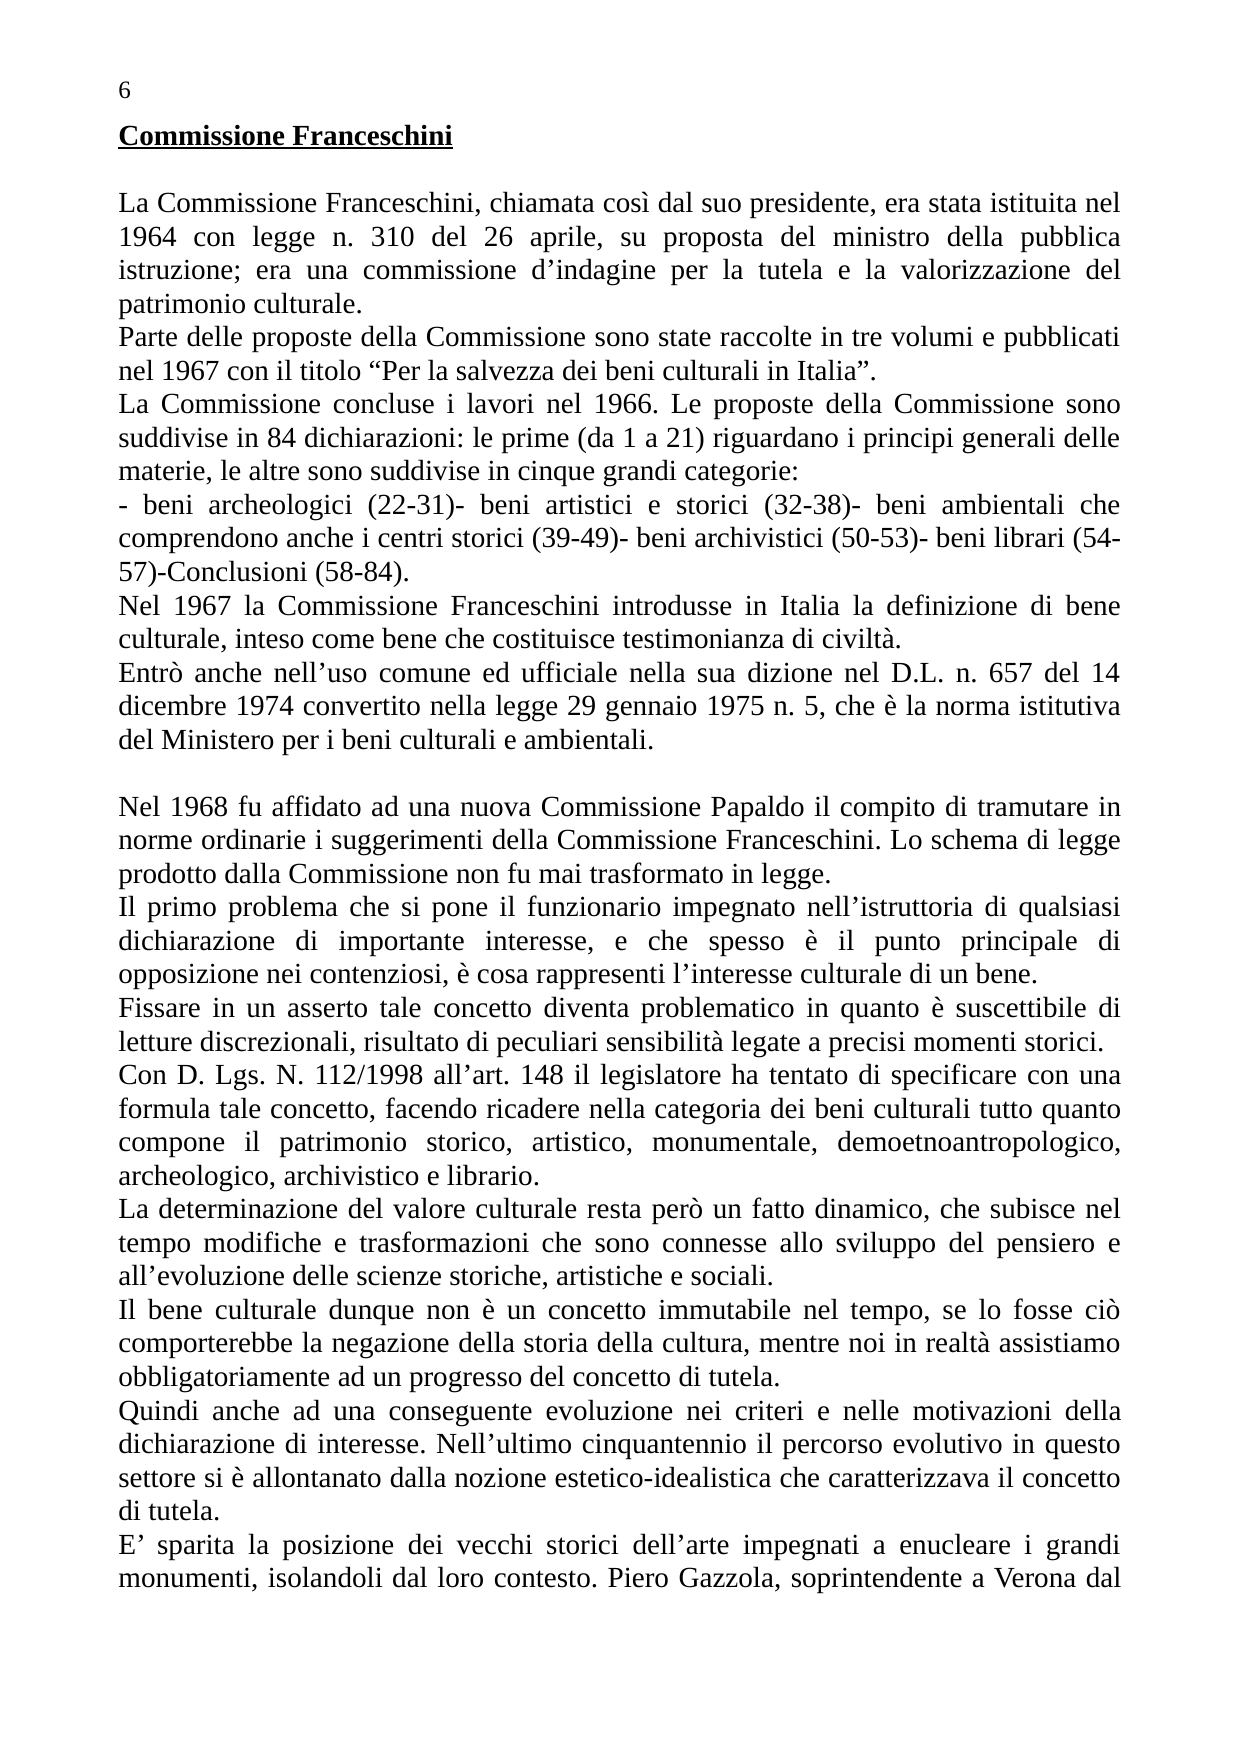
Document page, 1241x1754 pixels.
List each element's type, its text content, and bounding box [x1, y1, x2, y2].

text Entrò anche nell’uso comune ed ufficiale nella sua dizione nel D.L. n. 657 del 14 dicembre 1974 convertito nella legge 29 gennaio 1975 n. 5, che è la norma istitutiva del Ministero per i beni culturali e ambientali. [118, 655, 1122, 755]
text Fissare in un asserto tale concetto diventa problematico in quanto è suscettibile di letture discrezionali, risultato di peculiari sensibilità legate a precisi momenti storici. [118, 990, 1122, 1057]
text La Commissione Franceschini, chiamata così dal suo presidente, era stata istituita nel 1964 con legge n. 310 del 26 aprile, su proposta del ministro della pubblica istruzione; era una commissione d’indagine per la tutela e la valorizzazione del patrimonio culturale. [118, 185, 1122, 319]
text Con D. Lgs. N. 112/1998 all’art. 148 il legislatore ha tentato di specificare con una formula tale concetto, facendo ricadere nella categoria dei beni culturali tutto quanto compone il patrimonio storico, artistico, monumentale, demoetnoantropologico, archeologico, archivistico e librario. [118, 1057, 1122, 1191]
text La determinazione del valore culturale resta però un fatto dinamico, che subisce nel tempo modifiche e trasformazioni che sono connesse allo sviluppo del pensiero e all’evoluzione delle scienze storiche, artistiche e sociali. [118, 1191, 1122, 1292]
text Quindi anche ad una conseguente evoluzione nei criteri e nelle motivazioni della dichiarazione di interesse. Nell’ultimo cinquantennio il percorso evolutivo in questo settore si è allontanato dalla nozione estetico-idealistica che caratterizzava il concetto di tutela. [118, 1393, 1122, 1527]
text Nel 1967 la Commissione Franceschini introdusse in Italia la definizione di bene culturale, inteso come bene che costituisce testimonianza di civiltà. [118, 588, 1122, 655]
text La Commissione concluse i lavori nel 1966. Le proposte della Commissione sono suddivise in 84 dichiarazioni: le prime (da 1 a 21) riguardano i principi generali delle materie, le altre sono suddivise in cinque grandi categorie: [118, 386, 1122, 487]
text Parte delle proposte della Commissione sono state raccolte in tre volumi e pubblicati nel 1967 con il titolo “Per la salvezza dei beni culturali in Italia”. [118, 319, 1122, 386]
text Il bene culturale dunque non è un concetto immutabile nel tempo, se lo fosse ciò comporterebbe la negazione della storia della cultura, mentre noi in realtà assistiamo obbligatoriamente ad un progresso del concetto di tutela. [118, 1292, 1122, 1393]
text E’ sparita la posizione dei vecchi storici dell’arte impegnati a enucleare i grandi monumenti, isolandoli dal loro contesto. Piero Gazzola, soprintendente a Verona dal [118, 1527, 1122, 1594]
text - beni archeologici (22-31)- beni artistici e storici (32-38)- beni ambientali che comprendono anche i centri storici (39-49)- beni archivistici (50-53)- beni librari (54-57)-Conclusioni (58-84). [118, 487, 1122, 588]
text Il primo problema che si pone il funzionario impegnato nell’istruttoria di qualsiasi dichiarazione di importante interesse, e che spesso è il punto principale di opposizione nei contenziosi, è cosa rappresenti l’interesse culturale di un bene. [118, 889, 1122, 990]
text Commissione Franceschini [118, 118, 1122, 152]
text Nel 1968 fu affidato ad una nuova Commissione Papaldo il compito di tramutare in norme ordinarie i suggerimenti della Commissione Franceschini. Lo schema di legge prodotto dalla Commissione non fu mai trasformato in legge. [118, 789, 1122, 889]
